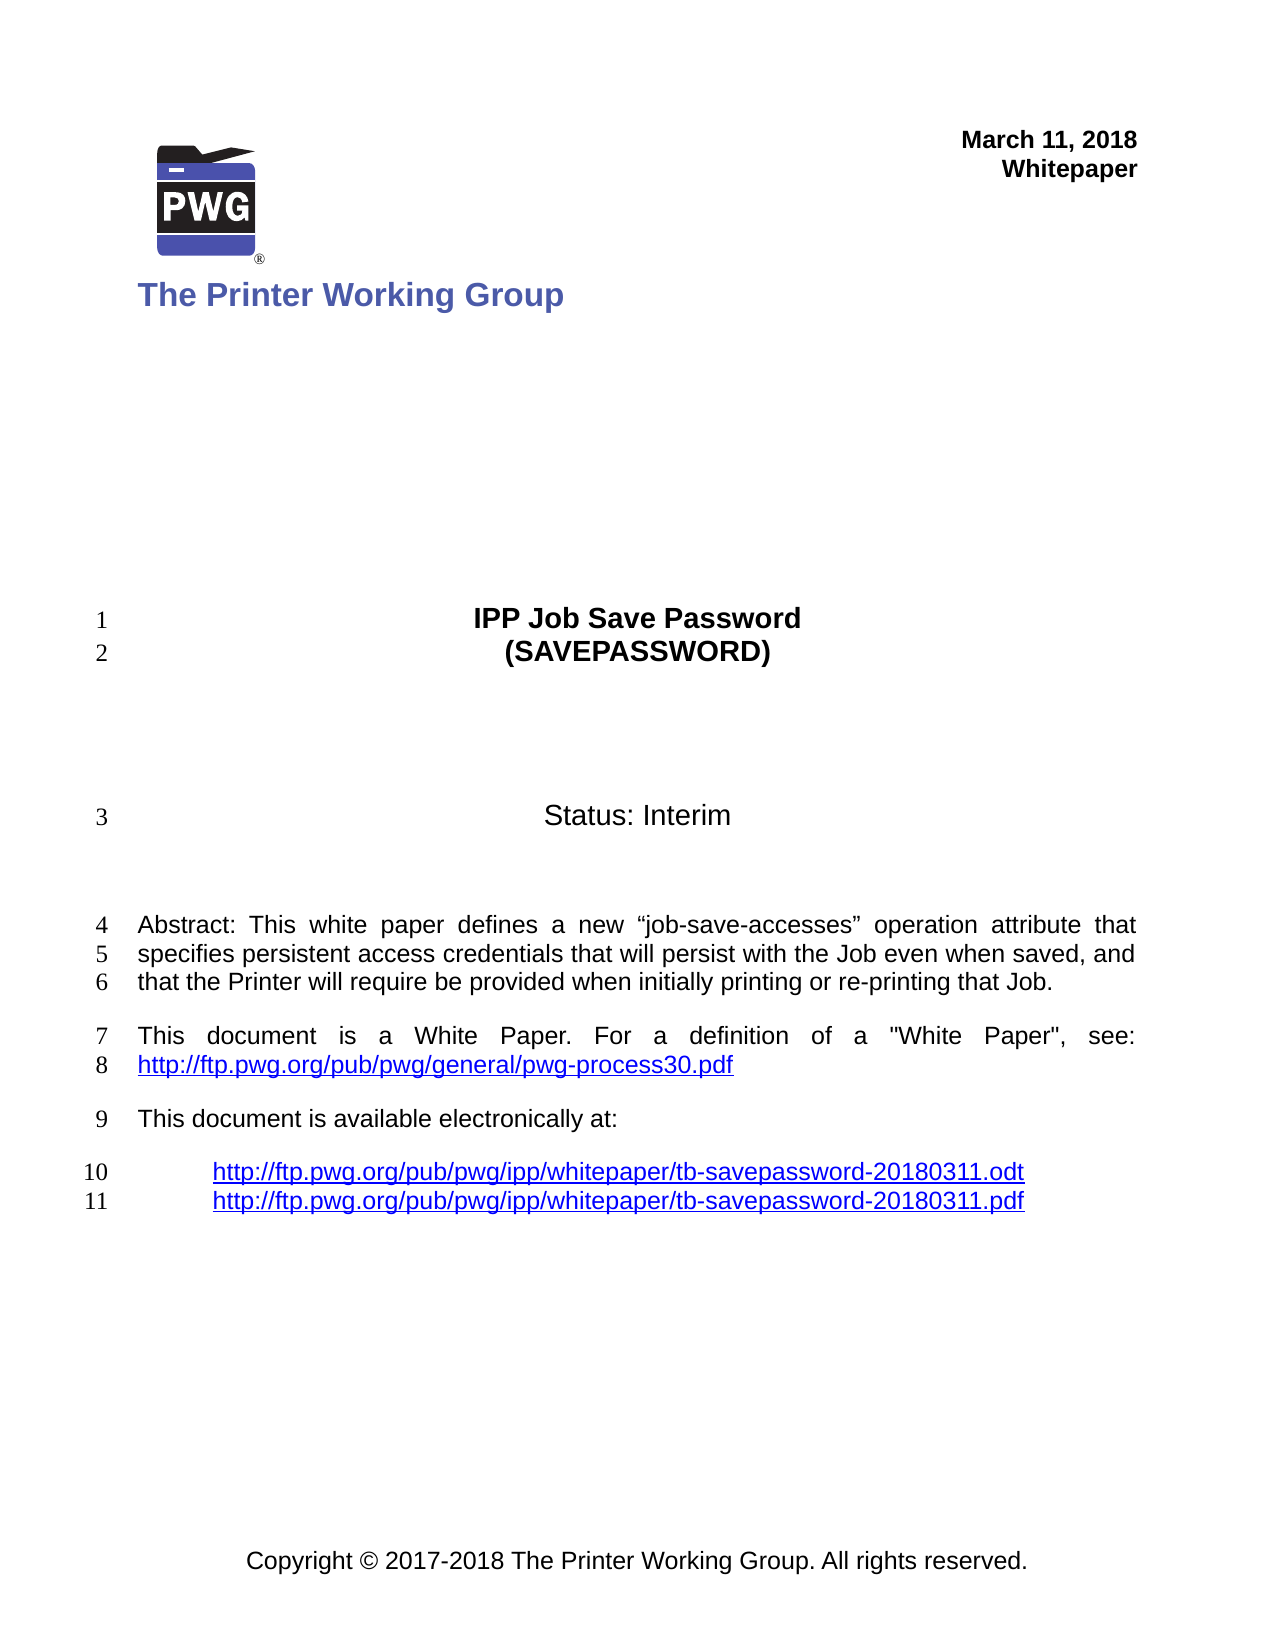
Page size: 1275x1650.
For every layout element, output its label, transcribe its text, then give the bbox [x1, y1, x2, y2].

title IPP Job Save Password (SAVEPASSWORD) [137, 601, 1138, 668]
text This document is a White Paper. For a definition of a "White Paper", see: http://ftp.pwg.org/pub/pwg/general/pwg-process30.pdf [137, 1021, 1138, 1079]
text http://ftp.pwg.org/pub/pwg/ipp/whitepaper/tb-savepassword-20180311.pdf [212, 1186, 1138, 1215]
text Abstract: This white paper defines a new “job-save-accesses” operation attribute that specifies persistent access credentials that will persist with the Job even when saved, and that the Printer will require be provided when initially printing or re-printing that Job. [137, 910, 1138, 996]
subtitle Status: Interim [137, 798, 1138, 831]
text http://ftp.pwg.org/pub/pwg/ipp/whitepaper/tb-savepassword-20180311.odt [212, 1157, 1138, 1186]
text This document is available electronically at: [137, 1104, 1138, 1132]
